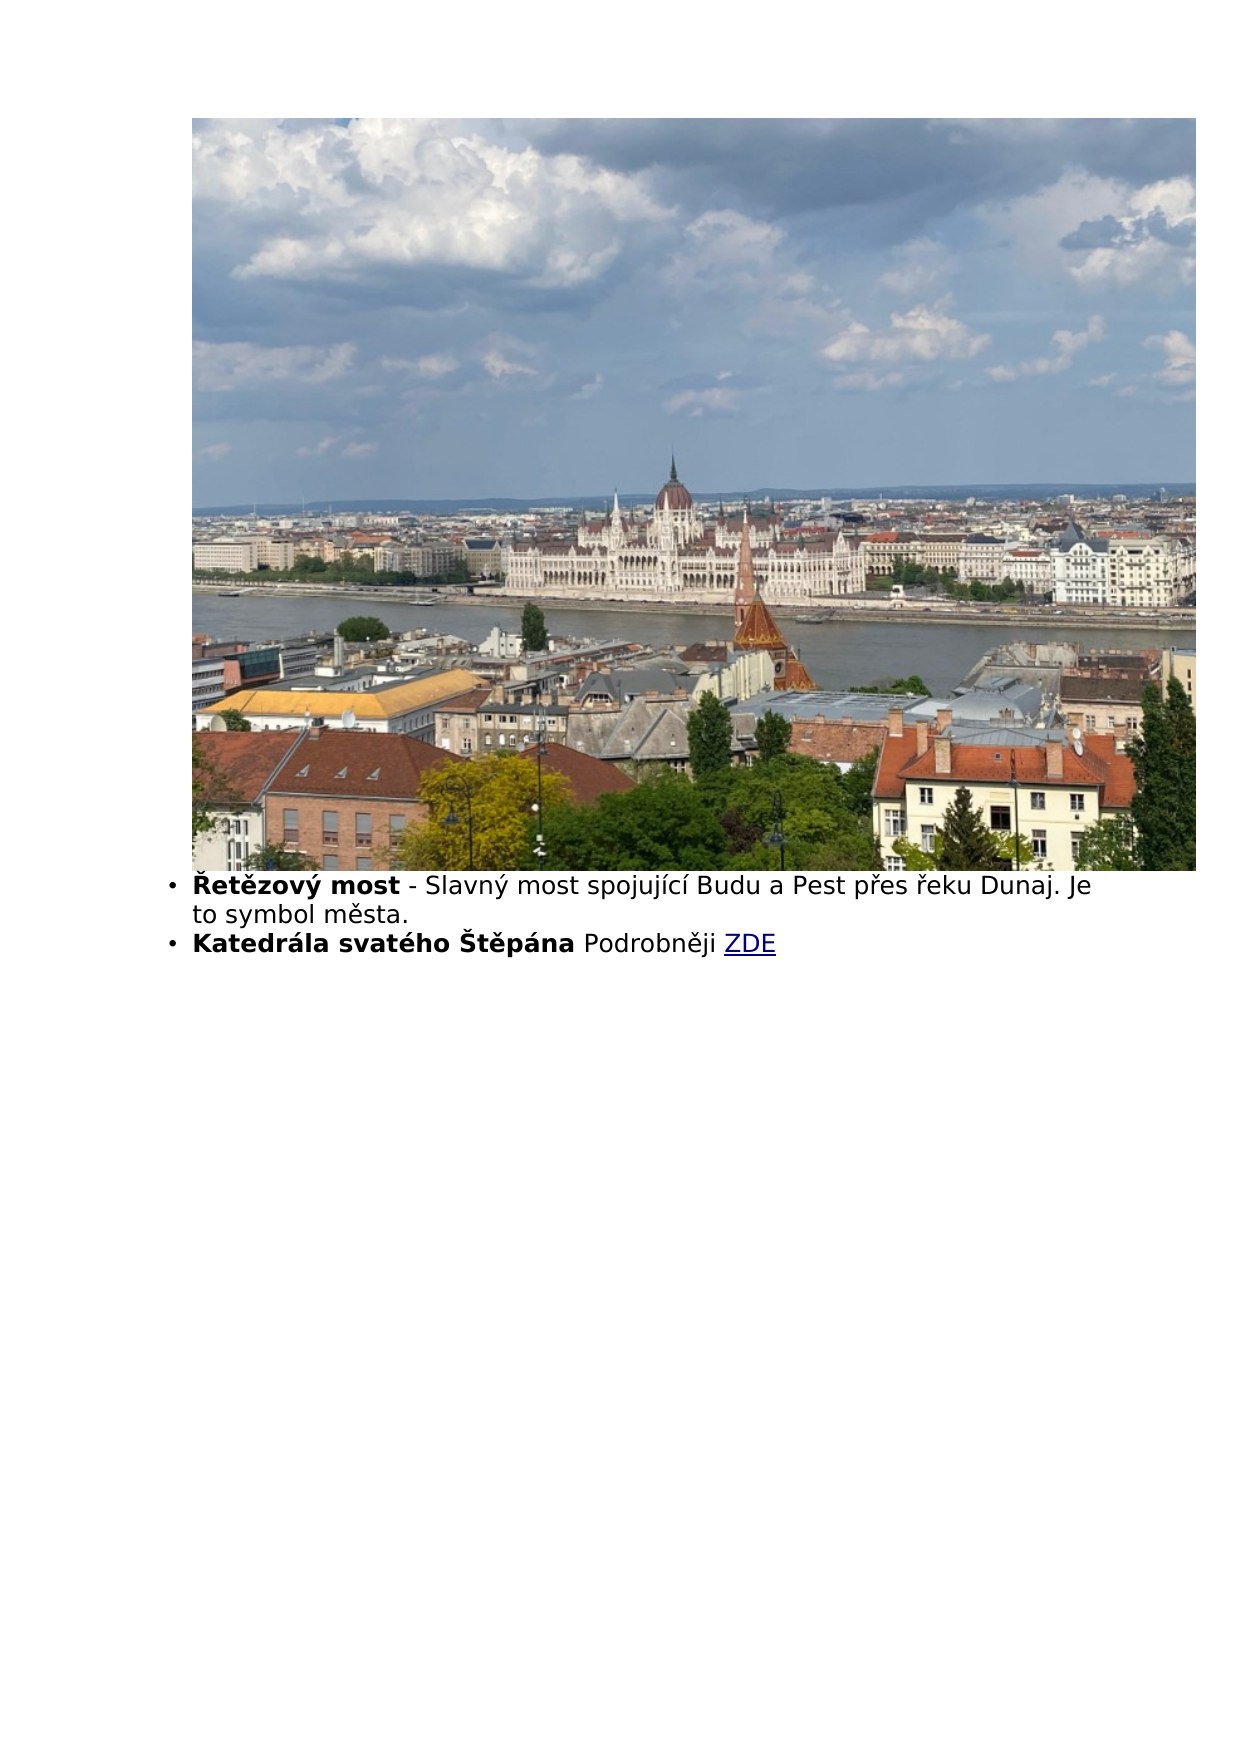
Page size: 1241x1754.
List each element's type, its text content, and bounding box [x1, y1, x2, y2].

list Katedrála svatého Štěpána Podrobněji ZDE [177, 929, 1122, 958]
list [177, 118, 192, 871]
list Řetězový most - Slavný most spojující Budu a Pest přes řeku Dunaj. Je to symbol města. [177, 871, 1122, 929]
picture [192, 118, 1196, 871]
